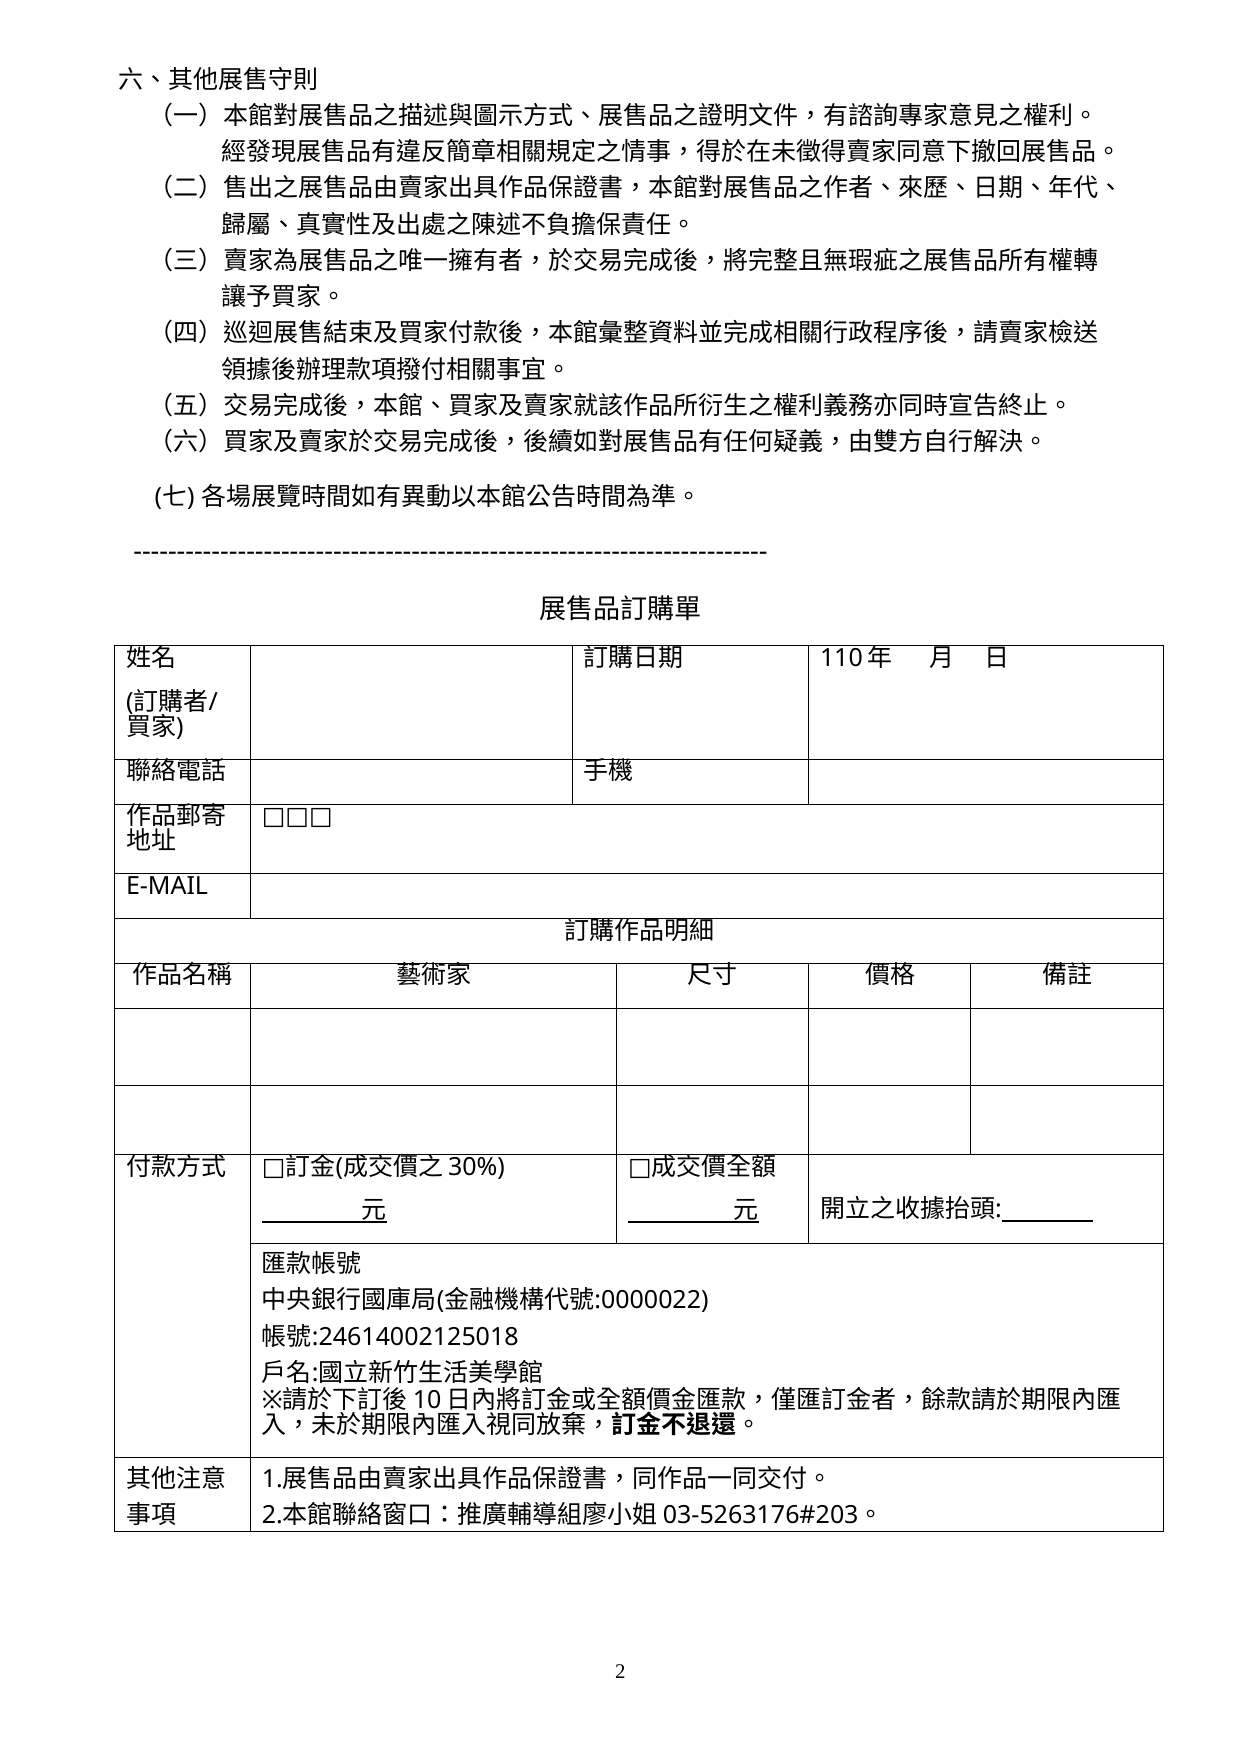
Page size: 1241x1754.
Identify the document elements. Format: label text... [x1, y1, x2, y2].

table_cell E-MAIL [115, 874, 250, 918]
table_cell 備註 [971, 964, 1163, 1008]
table_cell 作品郵寄地址 [115, 805, 250, 873]
text （三）賣家為展售品之唯一擁有者，於交易完成後，將完整且無瑕疵之展售品所有權轉讓予買家。 [148, 240, 1122, 313]
text （四）巡迴展售結束及買家付款後，本館彙整資料並完成相關行政程序後，請賣家檢送領據後辦理款項撥付相關事宜。 [148, 313, 1122, 385]
table_header [251, 646, 572, 759]
text (七) 各場展覽時間如有異動以本館公告時間為準。 [148, 477, 1122, 513]
table_cell 付款方式 [115, 1155, 250, 1457]
text （六）買家及賣家於交易完成後，後續如對展售品有任何疑義，由雙方自行解決。 [148, 422, 1122, 458]
table_cell □□□ [251, 805, 1163, 873]
table_cell 開立之收據抬頭: [809, 1155, 1163, 1242]
table_cell 訂購作品明細 [115, 919, 1163, 963]
table_cell 作品名稱 [115, 964, 250, 1008]
table_header 訂購日期 [573, 646, 808, 759]
text （五）交易完成後，本館、買家及賣家就該作品所衍生之權利義務亦同時宣告終止。 [148, 385, 1122, 422]
table_cell □成交價全額 元 [617, 1155, 808, 1242]
table_cell [971, 1009, 1163, 1085]
text 六、其他展售守則 [118, 59, 1122, 95]
text （二）售出之展售品由賣家出具作品保證書，本館對展售品之作者、來歷、日期、年代、歸屬、真實性及出處之陳述不負擔保責任。 [148, 168, 1122, 240]
table_cell 手機 [573, 760, 808, 803]
table_cell [971, 1086, 1163, 1154]
text 展售品訂購單 [118, 587, 1122, 626]
table_cell □訂金(成交價之30%) 元 [251, 1155, 616, 1242]
table_cell [115, 1086, 250, 1154]
table_cell [809, 1086, 970, 1154]
table_cell 1.展售品由賣家出具作品保證書，同作品一同交付。 2.本館聯絡窗口：推廣輔導組廖小姐03-5263176#203。 [251, 1458, 1163, 1531]
table_cell [617, 1086, 808, 1154]
table_cell [617, 1009, 808, 1085]
table_cell [115, 1009, 250, 1085]
text （一）本館對展售品之描述與圖示方式、展售品之證明文件，有諮詢專家意見之權利。經發現展售品有違反簡章相關規定之情事，得於在未徵得賣家同意下撤回展售品。 [148, 95, 1122, 168]
table_cell 價格 [809, 964, 970, 1008]
table_cell 聯絡電話 [115, 760, 250, 803]
table_cell [809, 760, 1163, 803]
table_header 姓名 (訂購者/買家) [115, 646, 250, 759]
table_cell 其他注意事項 [115, 1458, 250, 1531]
table_cell [251, 874, 1163, 918]
table_cell [251, 760, 572, 803]
table_cell [251, 1086, 616, 1154]
table_cell 匯款帳號 中央銀行國庫局(金融機構代號:0000022) 帳號:24614002125018 戶名:國立新竹生活美學館 ※請於下訂後10日內將訂金或全額價金匯款，僅匯訂金者，餘款請於期限內匯入，未於期限內匯入視同放棄，訂金不退還。 [251, 1244, 1163, 1457]
text ------------------------------------------------------------------------- [133, 532, 1122, 568]
table_header 110年 月 日 [809, 646, 1163, 759]
table_cell [809, 1009, 970, 1085]
table_cell 藝術家 [251, 964, 616, 1008]
table_cell [251, 1009, 616, 1085]
table_cell 尺寸 [617, 964, 808, 1008]
